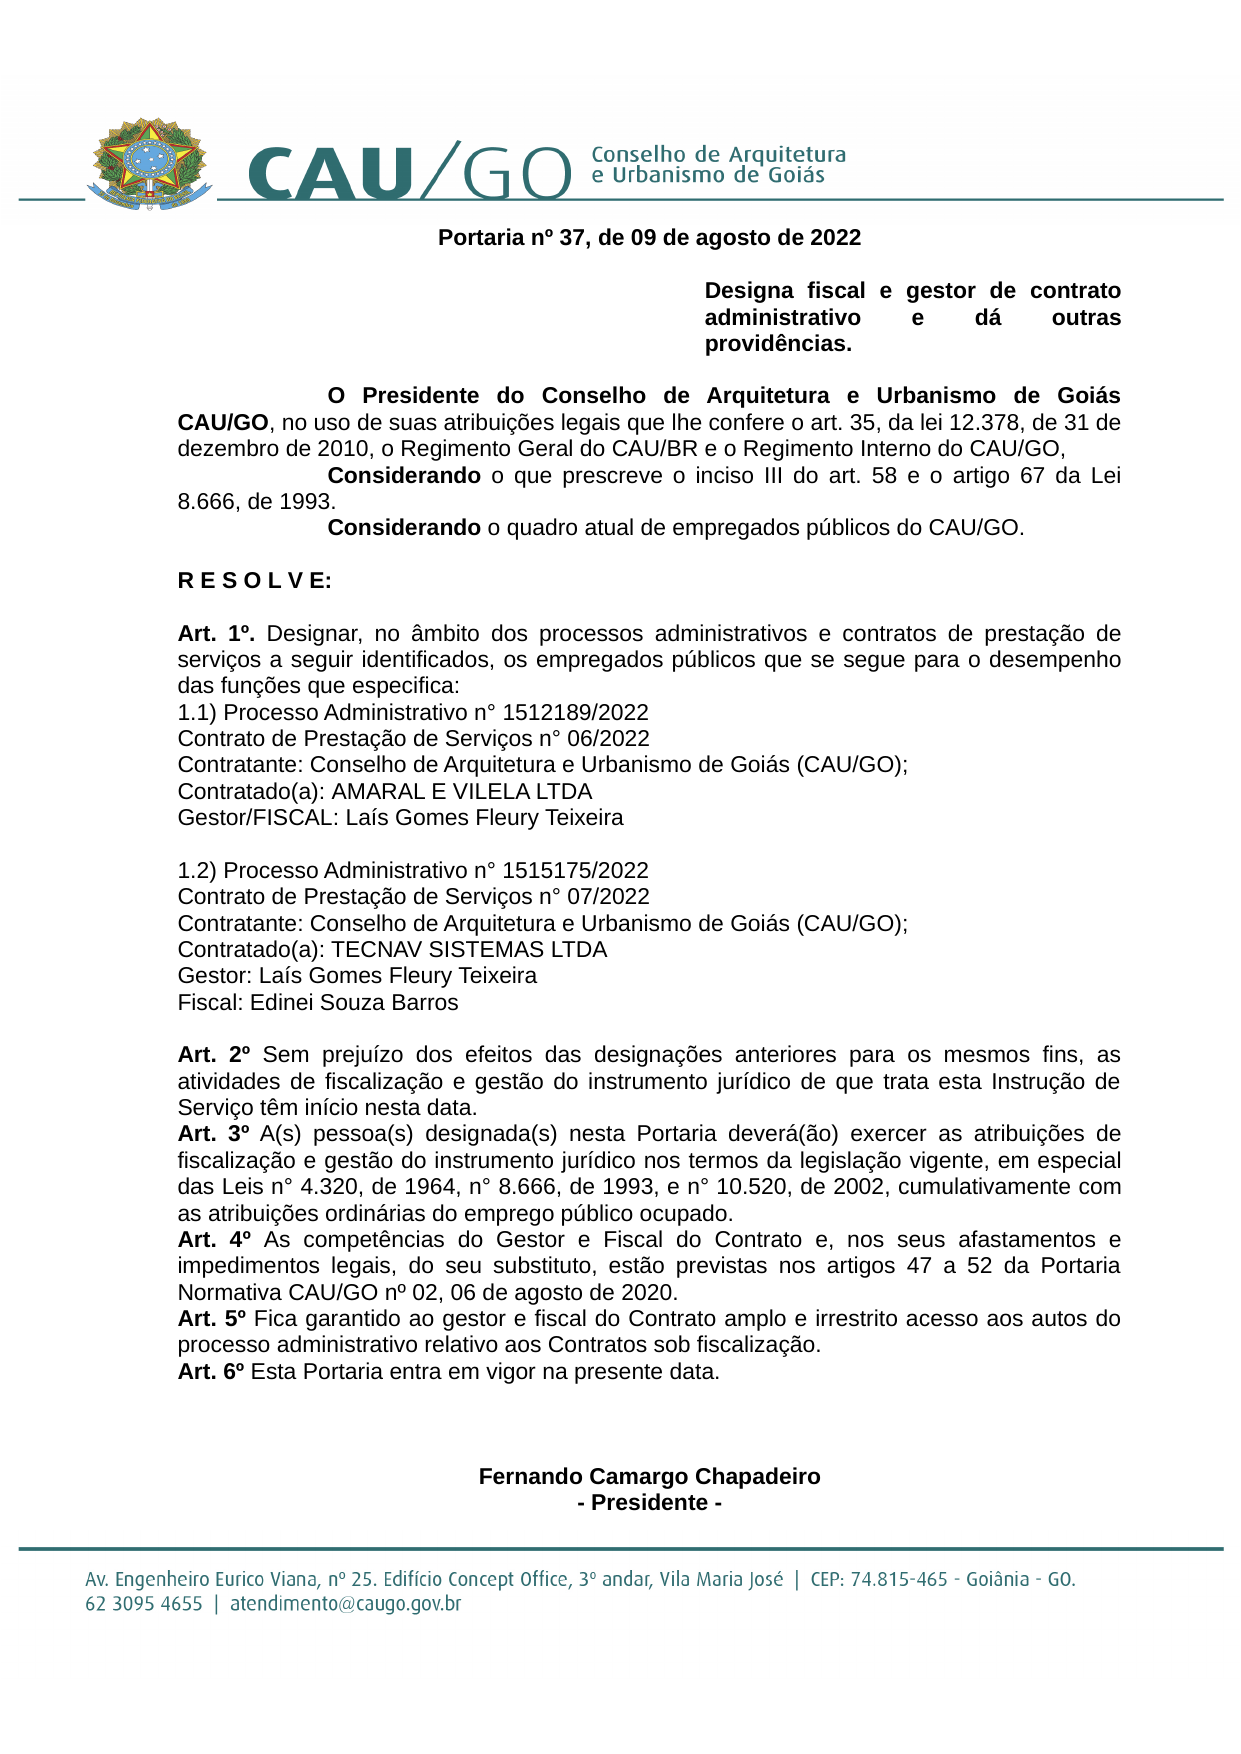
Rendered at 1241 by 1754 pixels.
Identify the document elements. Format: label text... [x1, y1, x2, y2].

text Considerando o quadro atual de empregados públicos do CAU/GO. [177, 514, 1122, 541]
picture [1, 1530, 1241, 1679]
text Art. 5º Fica garantido ao gestor e fiscal do Contrato amplo e irrestrito acesso aos autos do processo administrativo relativo aos Contratos sob fiscalização. [177, 1305, 1122, 1358]
text 1.2) Processo Administrativo n° 1515175/2022 [177, 857, 1122, 883]
text Fernando Camargo Chapadeiro [177, 1463, 1122, 1489]
text Considerando o que prescreve o inciso III do art. 58 e o artigo 67 da Lei 8.666, de 1993. [177, 462, 1122, 514]
text Art. 4º As competências do Gestor e Fiscal do Contrato e, nos seus afastamentos e impedimentos legais, do seu substituto, estão previstas nos artigos 47 a 52 da Portaria Normativa CAU/GO nº 02, 06 de agosto de 2020. [177, 1226, 1122, 1305]
text Art. 1º. Designar, no âmbito dos processos administrativos e contratos de prestação de serviços a seguir identificados, os empregados públicos que se segue para o desempenho das funções que especifica: [177, 620, 1122, 699]
picture [1, 75, 1241, 225]
text Contratado(a): AMARAL E VILELA LTDA [177, 778, 1122, 804]
text - Presidente - [177, 1489, 1122, 1516]
text Fiscal: Edinei Souza Barros [177, 989, 1122, 1015]
text Art. 2º Sem prejuízo dos efeitos das designações anteriores para os mesmos fins, as atividades de fiscalização e gestão do instrumento jurídico de que trata esta Instrução de Serviço têm início nesta data. [177, 1041, 1122, 1120]
text Gestor/FISCAL: Laís Gomes Fleury Teixeira [177, 804, 1122, 831]
text Portaria nº 37, de 09 de agosto de 2022 [177, 225, 1122, 251]
text Gestor: Laís Gomes Fleury Teixeira [177, 962, 1122, 989]
text Contrato de Prestação de Serviços n° 06/2022 [177, 725, 1122, 751]
text Contratante: Conselho de Arquitetura e Urbanismo de Goiás (CAU/GO); [177, 751, 1122, 778]
text Designa fiscal e gestor de contrato administrativo e dá outras providências. [704, 277, 1122, 356]
text Art. 3º A(s) pessoa(s) designada(s) nesta Portaria deverá(ão) exercer as atribuições de fiscalização e gestão do instrumento jurídico nos termos da legislação vigente, em especial das Leis n° 4.320, de 1964, n° 8.666, de 1993, e n° 10.520, de 2002, cumulativamente com as atribuições ordinárias do emprego público ocupado. [177, 1120, 1122, 1226]
text Contratado(a): TECNAV SISTEMAS LTDA [177, 936, 1122, 962]
text O Presidente do Conselho de Arquitetura e Urbanismo de Goiás CAU/GO, no uso de suas atribuições legais que lhe confere o art. 35, da lei 12.378, de 31 de dezembro de 2010, o Regimento Geral do CAU/BR e o Regimento Interno do CAU/GO, [177, 382, 1122, 462]
text Contrato de Prestação de Serviços n° 07/2022 [177, 883, 1122, 909]
text 1.1) Processo Administrativo n° 1512189/2022 [177, 699, 1122, 725]
text R E S O L V E: [177, 567, 1122, 593]
text Contratante: Conselho de Arquitetura e Urbanismo de Goiás (CAU/GO); [177, 909, 1122, 936]
text Art. 6º Esta Portaria entra em vigor na presente data. [177, 1358, 1122, 1384]
